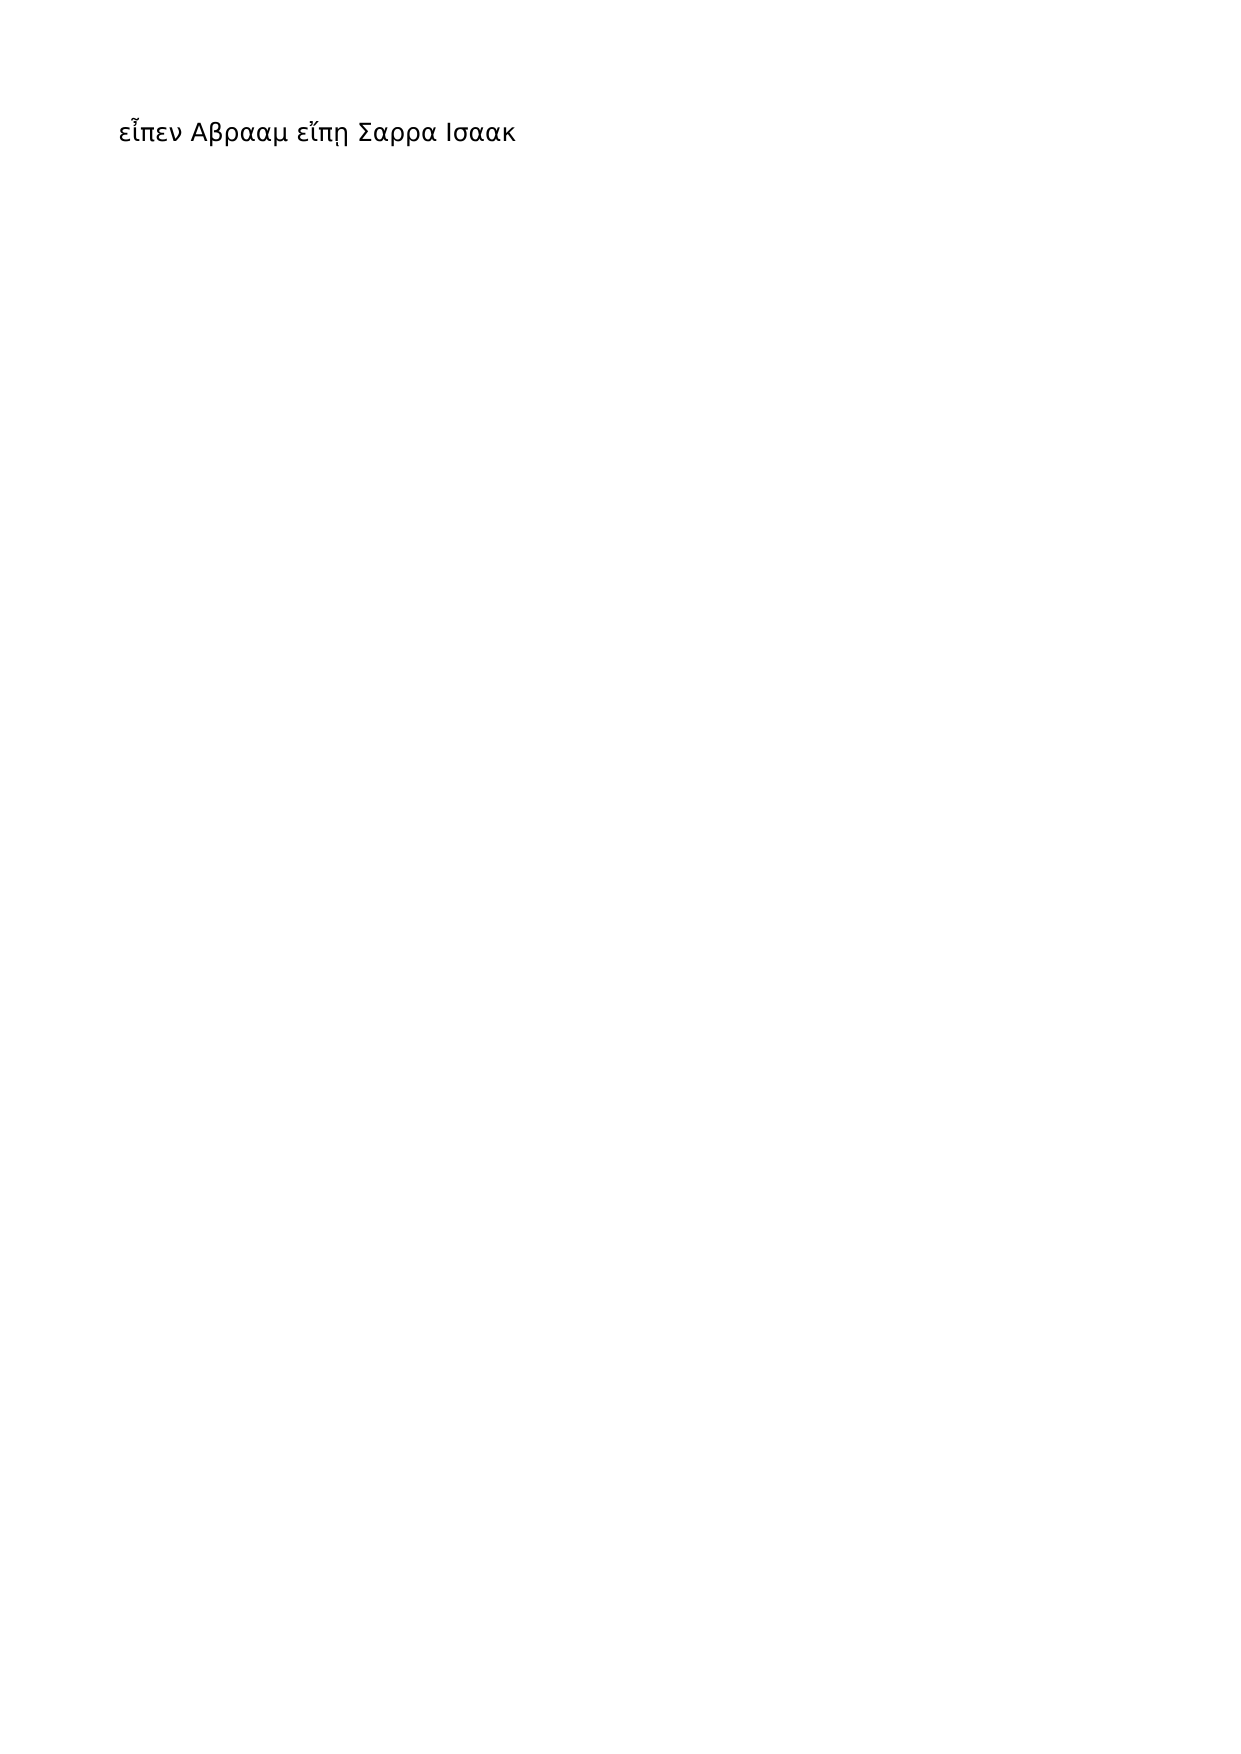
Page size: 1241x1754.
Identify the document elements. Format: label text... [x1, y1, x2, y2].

text εἶπεν Αβρααμ εἴπῃ Σαρρα Ισαακ [118, 118, 1122, 147]
